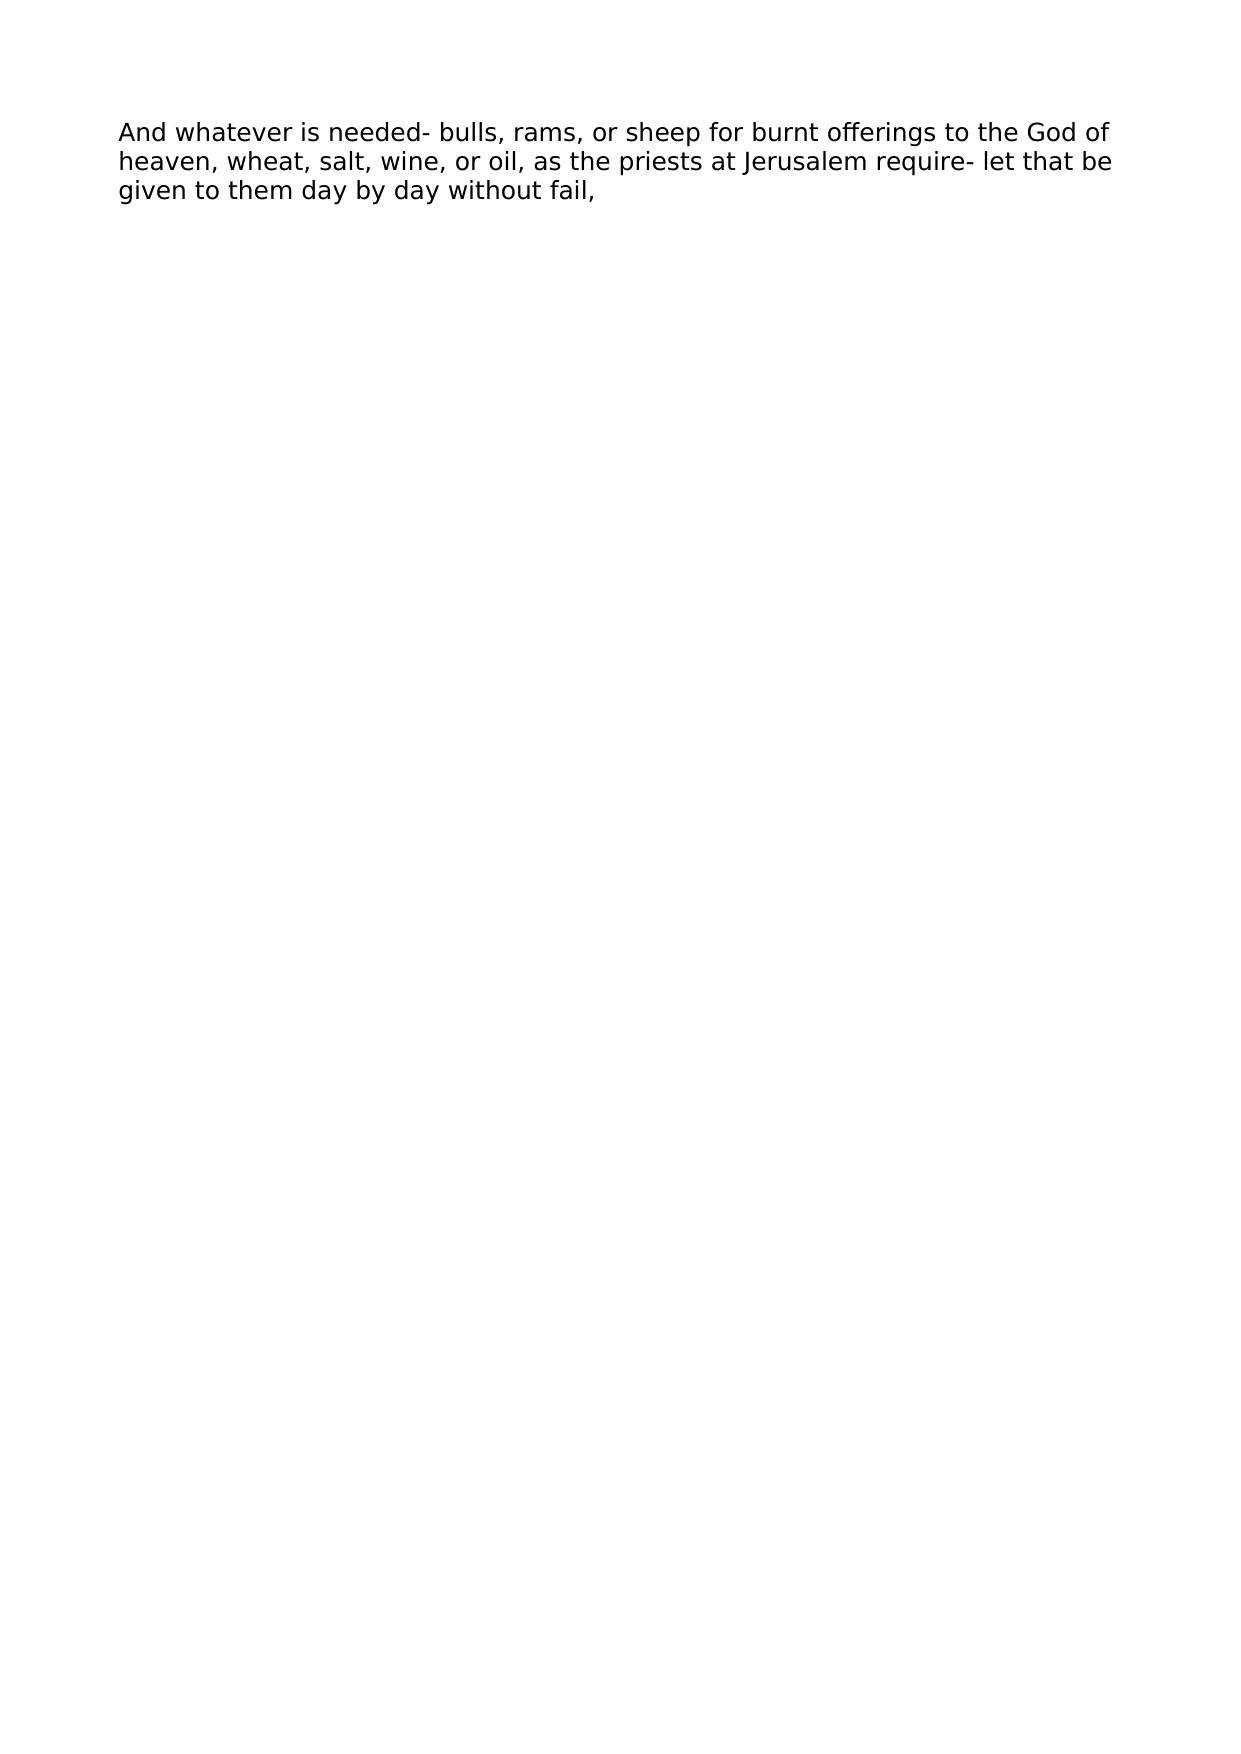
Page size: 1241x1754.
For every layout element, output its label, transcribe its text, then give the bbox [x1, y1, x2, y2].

text And whatever is needed- bulls, rams, or sheep for burnt offerings to the God of heaven, wheat, salt, wine, or oil, as the priests at Jerusalem require- let that be given to them day by day without fail, [118, 118, 1122, 206]
